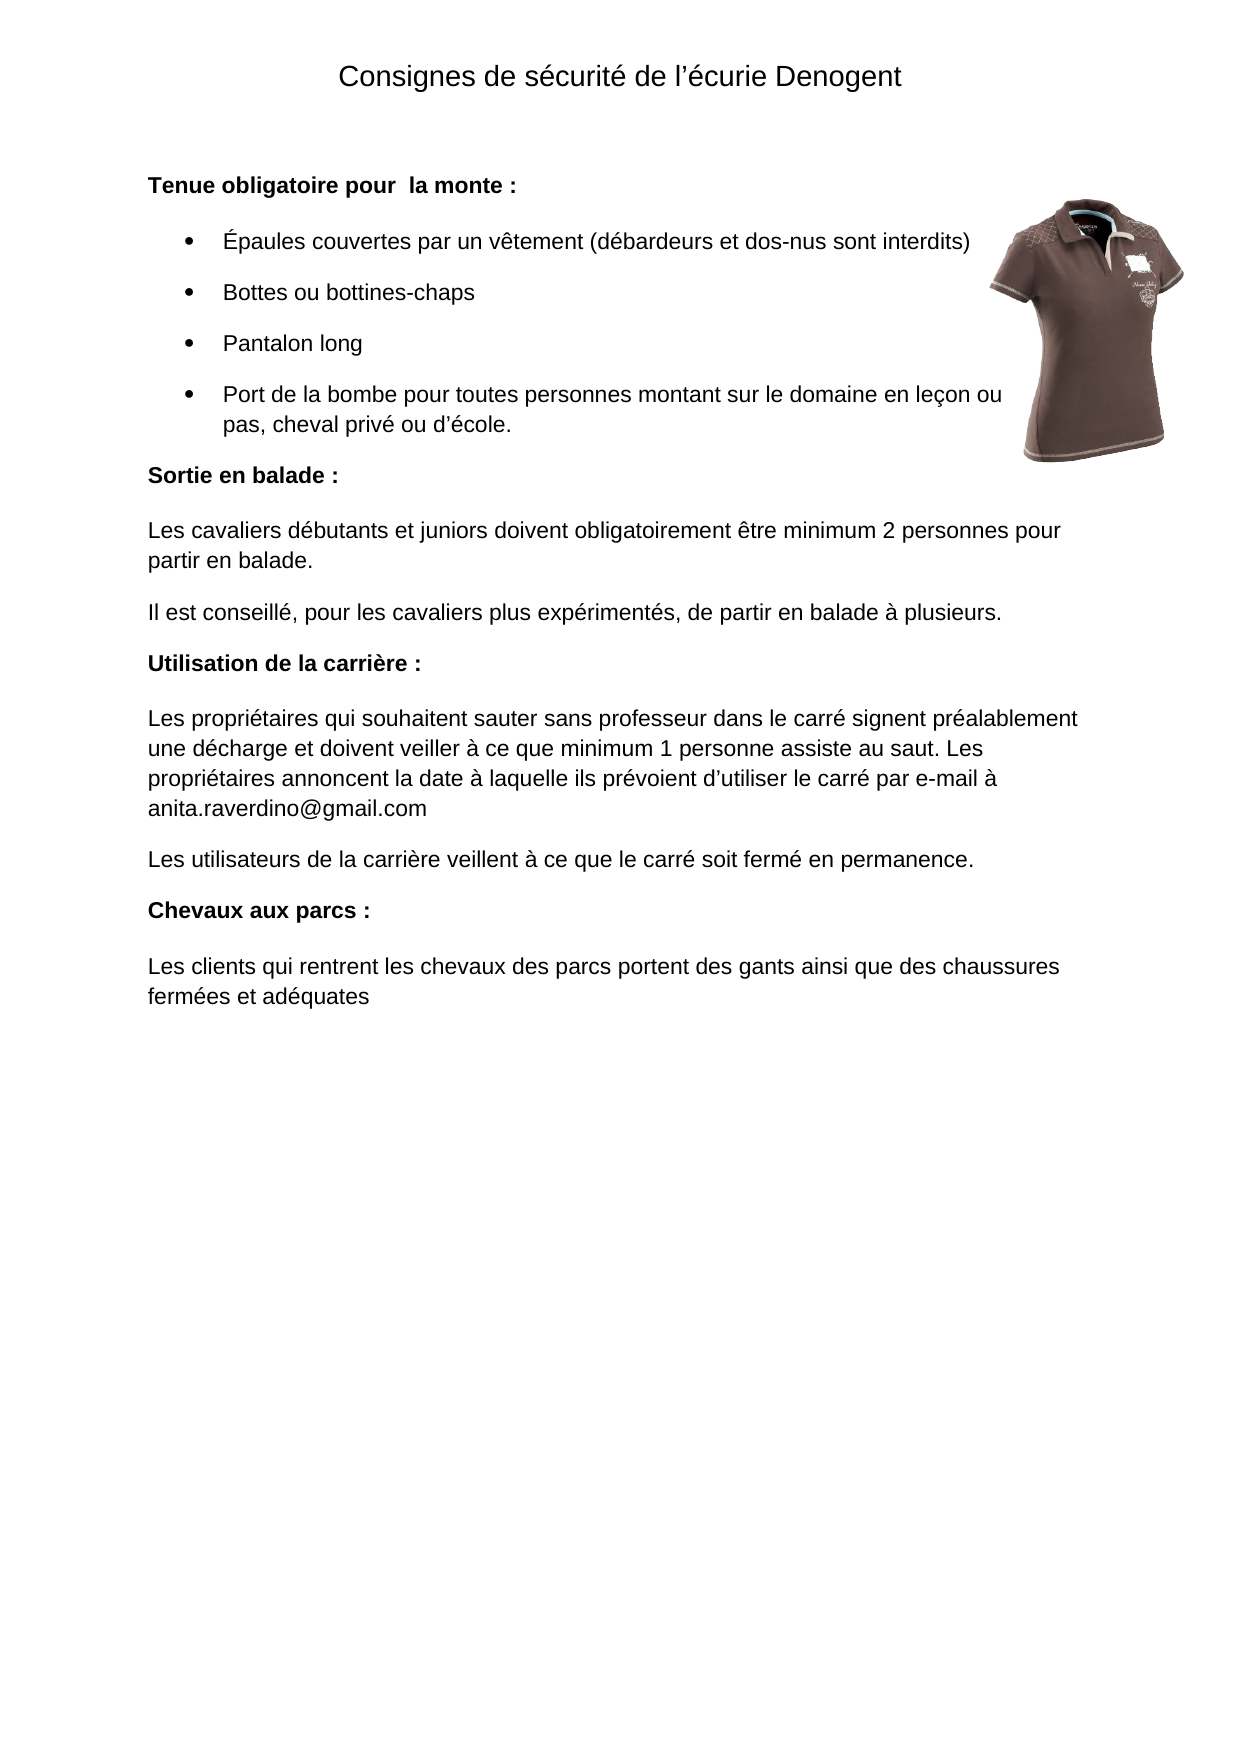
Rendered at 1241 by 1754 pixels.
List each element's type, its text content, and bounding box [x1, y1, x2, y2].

text Sortie en balade : [148, 462, 1093, 488]
text Il est conseillé, pour les cavaliers plus expérimentés, de partir en balade à plusieurs. [148, 598, 1093, 625]
text Chevaux aux parcs : [148, 897, 1093, 924]
list Pantalon long [185, 330, 1041, 356]
text Les propriétaires qui souhaitent sauter sans professeur dans le carré signent préalablement une décharge et doivent veiller à ce que minimum 1 personne assiste au saut. Les propriétaires annoncent la date à laquelle ils prévoient d’utiliser le carré par e-mail à anita.raverdino@gmail.com [148, 705, 1093, 822]
text Les clients qui rentrent les chevaux des parcs portent des gants ainsi que des chaussures fermées et adéquates [148, 953, 1093, 1009]
text Tenue obligatoire pour la monte : [148, 172, 1093, 199]
list Bottes ou bottines-chaps [185, 279, 1032, 305]
list Port de la bombe pour toutes personnes montant sur le domaine en leçon ou pas, cheval privé ou d’école. [185, 381, 1037, 437]
picture [988, 198, 1184, 463]
text Consignes de sécurité de l’écurie Denogent [148, 59, 1093, 93]
text Les utilisateurs de la carrière veillent à ce que le carré soit fermé en permanence. [148, 846, 1093, 873]
list Épaules couvertes par un vêtement (débardeurs et dos-nus sont interdits) [185, 228, 1024, 254]
text Les cavaliers débutants et juniors doivent obligatoirement être minimum 2 personnes pour partir en balade. [148, 517, 1093, 574]
text Utilisation de la carrière : [148, 649, 1093, 676]
